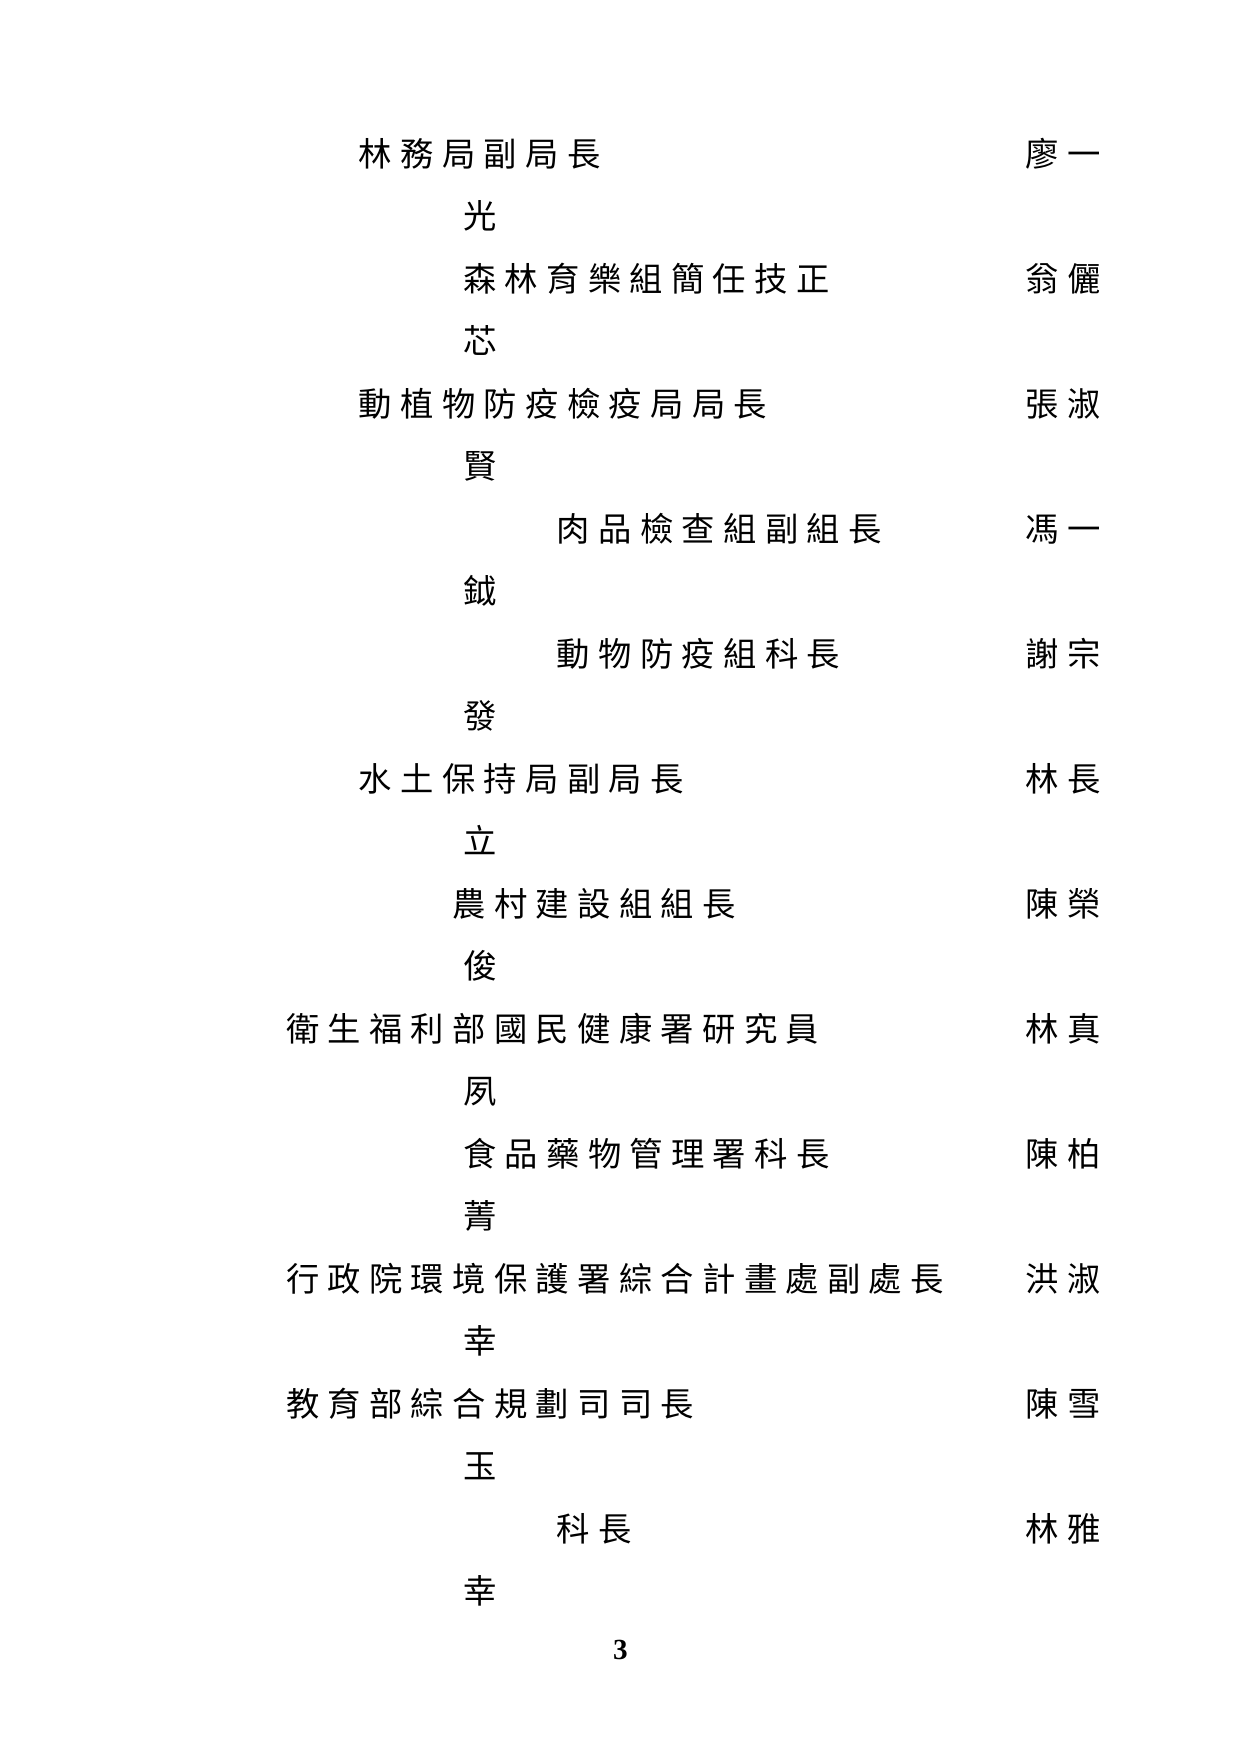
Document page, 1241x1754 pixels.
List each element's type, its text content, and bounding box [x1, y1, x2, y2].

text 農村建設組組長 陳榮俊 [447, 860, 1136, 985]
text 肉品檢查組副組長 馮一鉞 [451, 485, 1136, 610]
text 動植物防疫檢疫局局長 張淑賢 [347, 360, 1136, 485]
text 行政院環境保護署綜合計畫處副處長 洪淑幸 [278, 1235, 1136, 1360]
text 動物防疫組科長 謝宗發 [451, 610, 1136, 735]
text 林務局副局長 廖一光 [347, 110, 1136, 235]
text 教育部綜合規劃司司長 陳雪玉 [278, 1360, 1136, 1485]
text 森林育樂組簡任技正 翁儷芯 [450, 235, 1136, 360]
text 水土保持局副局長 林長立 [347, 735, 1136, 860]
text 食品藥物管理署科長 陳柏菁 [450, 1110, 1136, 1235]
text 科長 林雅幸 [451, 1485, 1136, 1610]
text 衛生福利部國民健康署研究員 林真夙 [278, 985, 1136, 1110]
